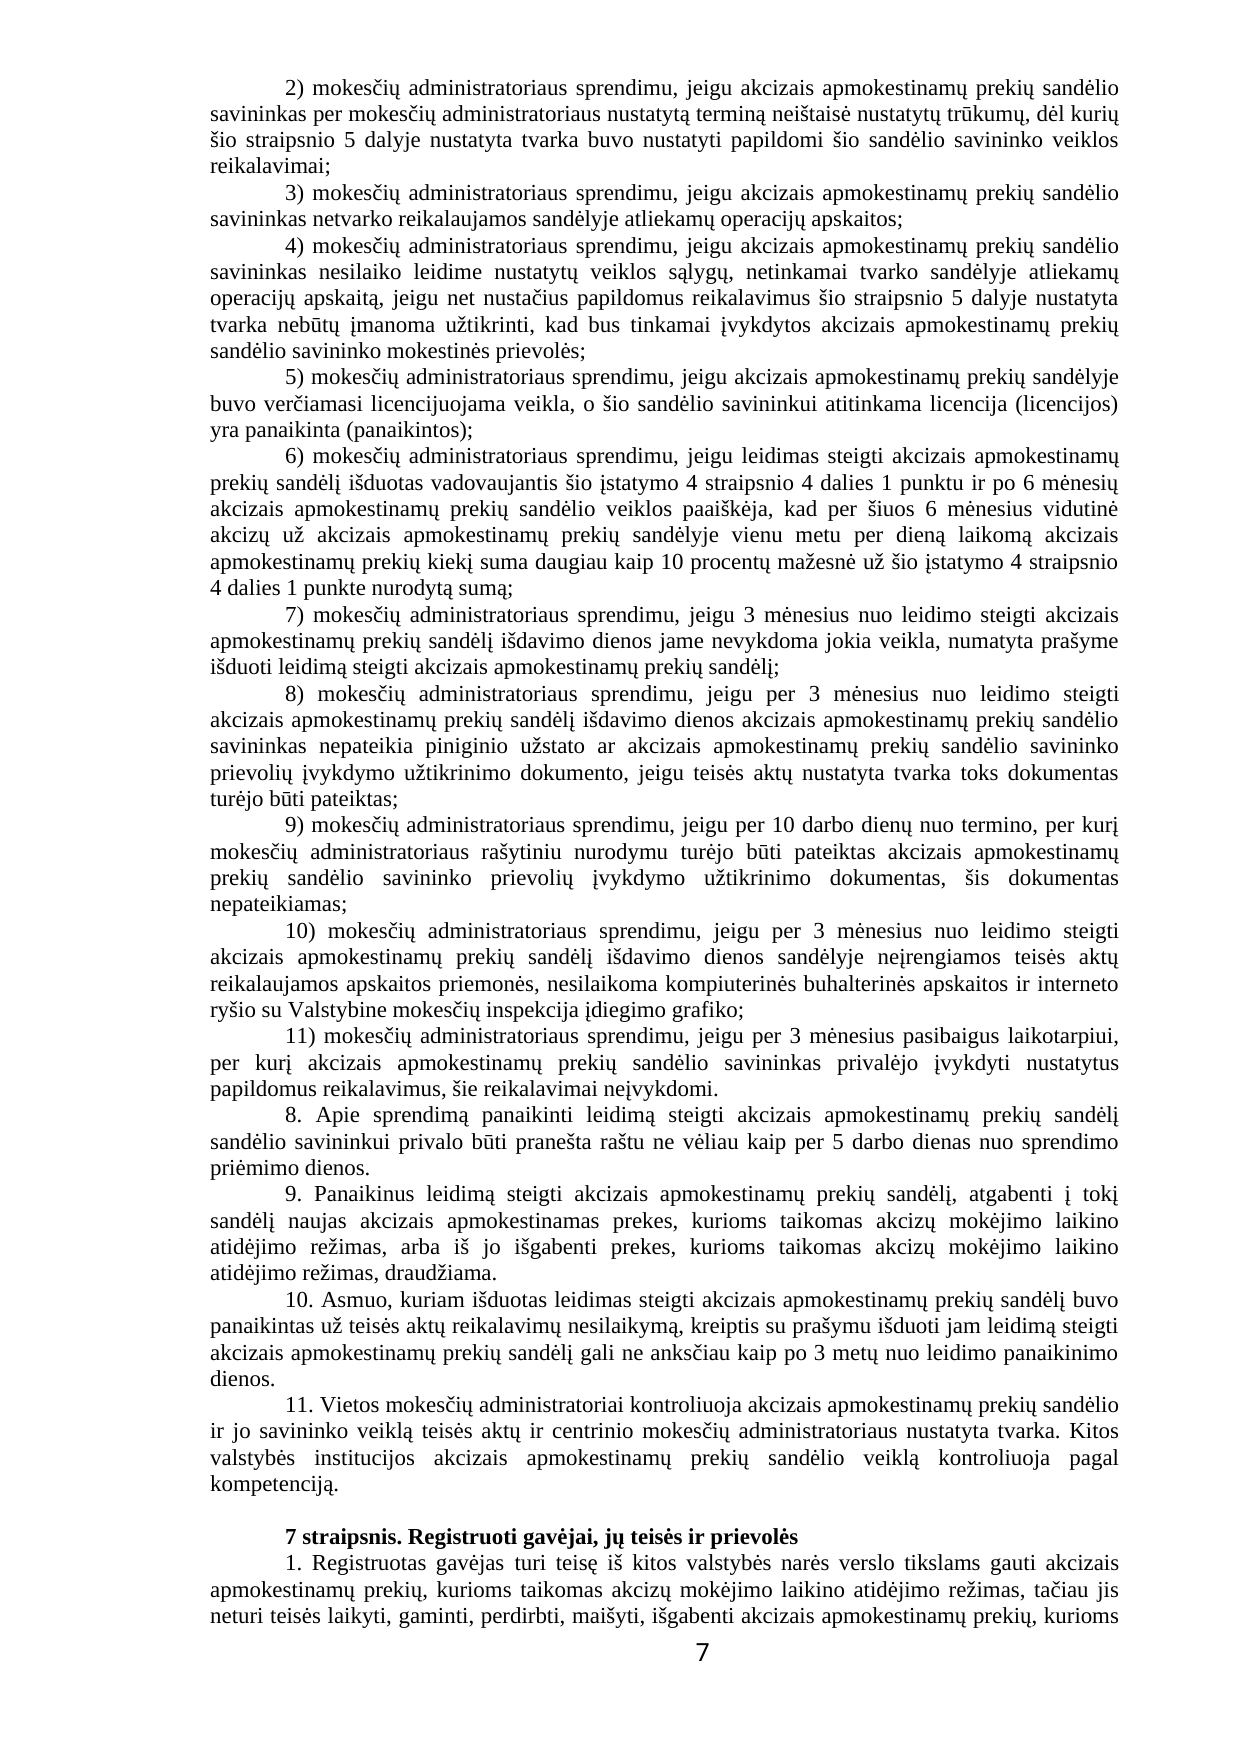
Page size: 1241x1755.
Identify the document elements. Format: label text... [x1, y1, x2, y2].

text 7) mokesčių administratoriaus sprendimu, jeigu 3 mėnesius nuo leidimo steigti akcizais apmokestinamų prekių sandėlį išdavimo dienos jame nevykdoma jokia veikla, numatyta prašyme išduoti leidimą steigti akcizais apmokestinamų prekių sandėlį; [210, 601, 1120, 680]
text 4) mokesčių administratoriaus sprendimu, jeigu akcizais apmokestinamų prekių sandėlio savininkas nesilaiko leidime nustatytų veiklos sąlygų, netinkamai tvarko sandėlyje atliekamų operacijų apskaitą, jeigu net nustačius papildomus reikalavimus šio straipsnio 5 dalyje nustatyta tvarka nebūtų įmanoma užtikrinti, kad bus tinkamai įvykdytos akcizais apmokestinamų prekių sandėlio savininko mokestinės prievolės; [210, 232, 1120, 363]
text 11. Vietos mokesčių administratoriai kontroliuoja akcizais apmokestinamų prekių sandėlio ir jo savininko veiklą teisės aktų ir centrinio mokesčių administratoriaus nustatyta tvarka. Kitos valstybės institucijos akcizais apmokestinamų prekių sandėlio veiklą kontroliuoja pagal kompetenciją. [210, 1391, 1120, 1497]
text 8. Apie sprendimą panaikinti leidimą steigti akcizais apmokestinamų prekių sandėlį sandėlio savininkui privalo būti pranešta raštu ne vėliau kaip per 5 darbo dienas nuo sprendimo priėmimo dienos. [210, 1101, 1120, 1180]
text 1. Registruotas gavėjas turi teisę iš kitos valstybės narės verslo tikslams gauti akcizais apmokestinamų prekių, kurioms taikomas akcizų mokėjimo laikino atidėjimo režimas, tačiau jis neturi teisės laikyti, gaminti, perdirbti, maišyti, išgabenti akcizais apmokestinamų prekių, kurioms [210, 1549, 1120, 1628]
text 8) mokesčių administratoriaus sprendimu, jeigu per 3 mėnesius nuo leidimo steigti akcizais apmokestinamų prekių sandėlį išdavimo dienos akcizais apmokestinamų prekių sandėlio savininkas nepateikia piniginio užstato ar akcizais apmokestinamų prekių sandėlio savininko prievolių įvykdymo užtikrinimo dokumento, jeigu teisės aktų nustatyta tvarka toks dokumentas turėjo būti pateiktas; [210, 680, 1120, 811]
text 10. Asmuo, kuriam išduotas leidimas steigti akcizais apmokestinamų prekių sandėlį buvo panaikintas už teisės aktų reikalavimų nesilaikymą, kreiptis su prašymu išduoti jam leidimą steigti akcizais apmokestinamų prekių sandėlį gali ne anksčiau kaip po 3 metų nuo leidimo panaikinimo dienos. [210, 1286, 1120, 1391]
text 3) mokesčių administratoriaus sprendimu, jeigu akcizais apmokestinamų prekių sandėlio savininkas netvarko reikalaujamos sandėlyje atliekamų operacijų apskaitos; [210, 179, 1120, 232]
text 11) mokesčių administratoriaus sprendimu, jeigu per 3 mėnesius pasibaigus laikotarpiui, per kurį akcizais apmokestinamų prekių sandėlio savininkas privalėjo įvykdyti nustatytus papildomus reikalavimus, šie reikalavimai neįvykdomi. [210, 1022, 1120, 1101]
text 2) mokesčių administratoriaus sprendimu, jeigu akcizais apmokestinamų prekių sandėlio savininkas per mokesčių administratoriaus nustatytą terminą neištaisė nustatytų trūkumų, dėl kurių šio straipsnio 5 dalyje nustatyta tvarka buvo nustatyti papildomi šio sandėlio savininko veiklos reikalavimai; [210, 73, 1120, 179]
text 7 straipsnis. Registruoti gavėjai, jų teisės ir prievolės [210, 1523, 1120, 1549]
text 9) mokesčių administratoriaus sprendimu, jeigu per 10 darbo dienų nuo termino, per kurį mokesčių administratoriaus rašytiniu nurodymu turėjo būti pateiktas akcizais apmokestinamų prekių sandėlio savininko prievolių įvykdymo užtikrinimo dokumentas, šis dokumentas nepateikiamas; [210, 811, 1120, 917]
text 6) mokesčių administratoriaus sprendimu, jeigu leidimas steigti akcizais apmokestinamų prekių sandėlį išduotas vadovaujantis šio įstatymo 4 straipsnio 4 dalies 1 punktu ir po 6 mėnesių akcizais apmokestinamų prekių sandėlio veiklos paaiškėja, kad per šiuos 6 mėnesius vidutinė akcizų už akcizais apmokestinamų prekių sandėlyje vienu metu per dieną laikomą akcizais apmokestinamų prekių kiekį suma daugiau kaip 10 procentų mažesnė už šio įstatymo 4 straipsnio 4 dalies 1 punkte nurodytą sumą; [210, 442, 1120, 601]
text 9. Panaikinus leidimą steigti akcizais apmokestinamų prekių sandėlį, atgabenti į tokį sandėlį naujas akcizais apmokestinamas prekes, kurioms taikomas akcizų mokėjimo laikino atidėjimo režimas, arba iš jo išgabenti prekes, kurioms taikomas akcizų mokėjimo laikino atidėjimo režimas, draudžiama. [210, 1180, 1120, 1286]
text 10) mokesčių administratoriaus sprendimu, jeigu per 3 mėnesius nuo leidimo steigti akcizais apmokestinamų prekių sandėlį išdavimo dienos sandėlyje neįrengiamos teisės aktų reikalaujamos apskaitos priemonės, nesilaikoma kompiuterinės buhalterinės apskaitos ir interneto ryšio su Valstybine mokesčių inspekcija įdiegimo grafiko; [210, 917, 1120, 1022]
text 5) mokesčių administratoriaus sprendimu, jeigu akcizais apmokestinamų prekių sandėlyje buvo verčiamasi licencijuojama veikla, o šio sandėlio savininkui atitinkama licencija (licencijos) yra panaikinta (panaikintos); [210, 363, 1120, 442]
